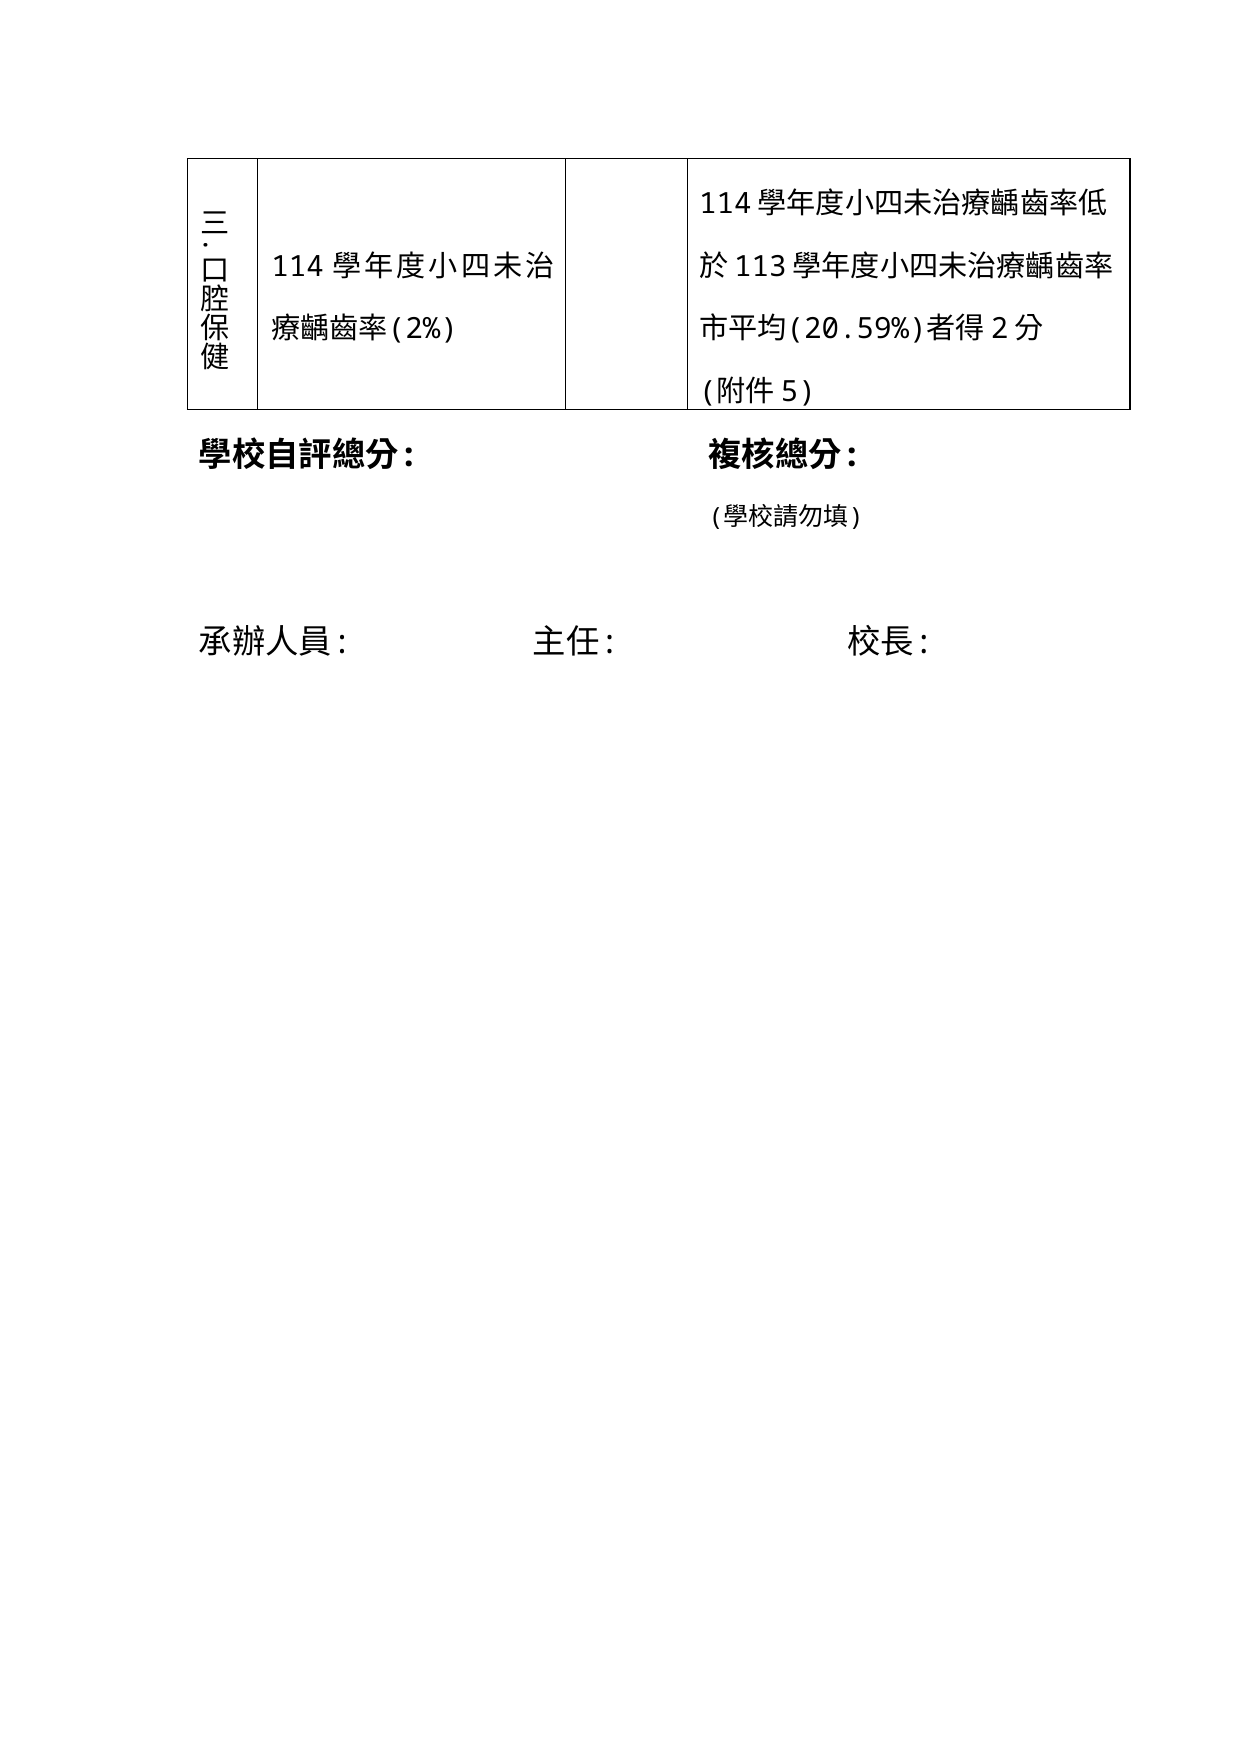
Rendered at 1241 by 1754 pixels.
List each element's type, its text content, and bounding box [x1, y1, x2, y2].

table_cell 校長: [816, 598, 1130, 669]
table_cell 114學年度小四未治療齲齒率(2%) [258, 159, 565, 409]
table_cell 學校自評總分: [187, 410, 697, 598]
table_cell 主任: [501, 598, 816, 669]
table_cell 114學年度小四未治療齲齒率低於113學年度小四未治療齲齒率市平均(20.59%)者得2分 (附件5) [688, 159, 1129, 409]
table_cell [566, 159, 687, 409]
table_cell 三.口腔保健 [188, 159, 257, 409]
table_cell 承辦人員: [187, 598, 501, 669]
table_cell 複核總分: (學校請勿填) [697, 410, 1130, 598]
